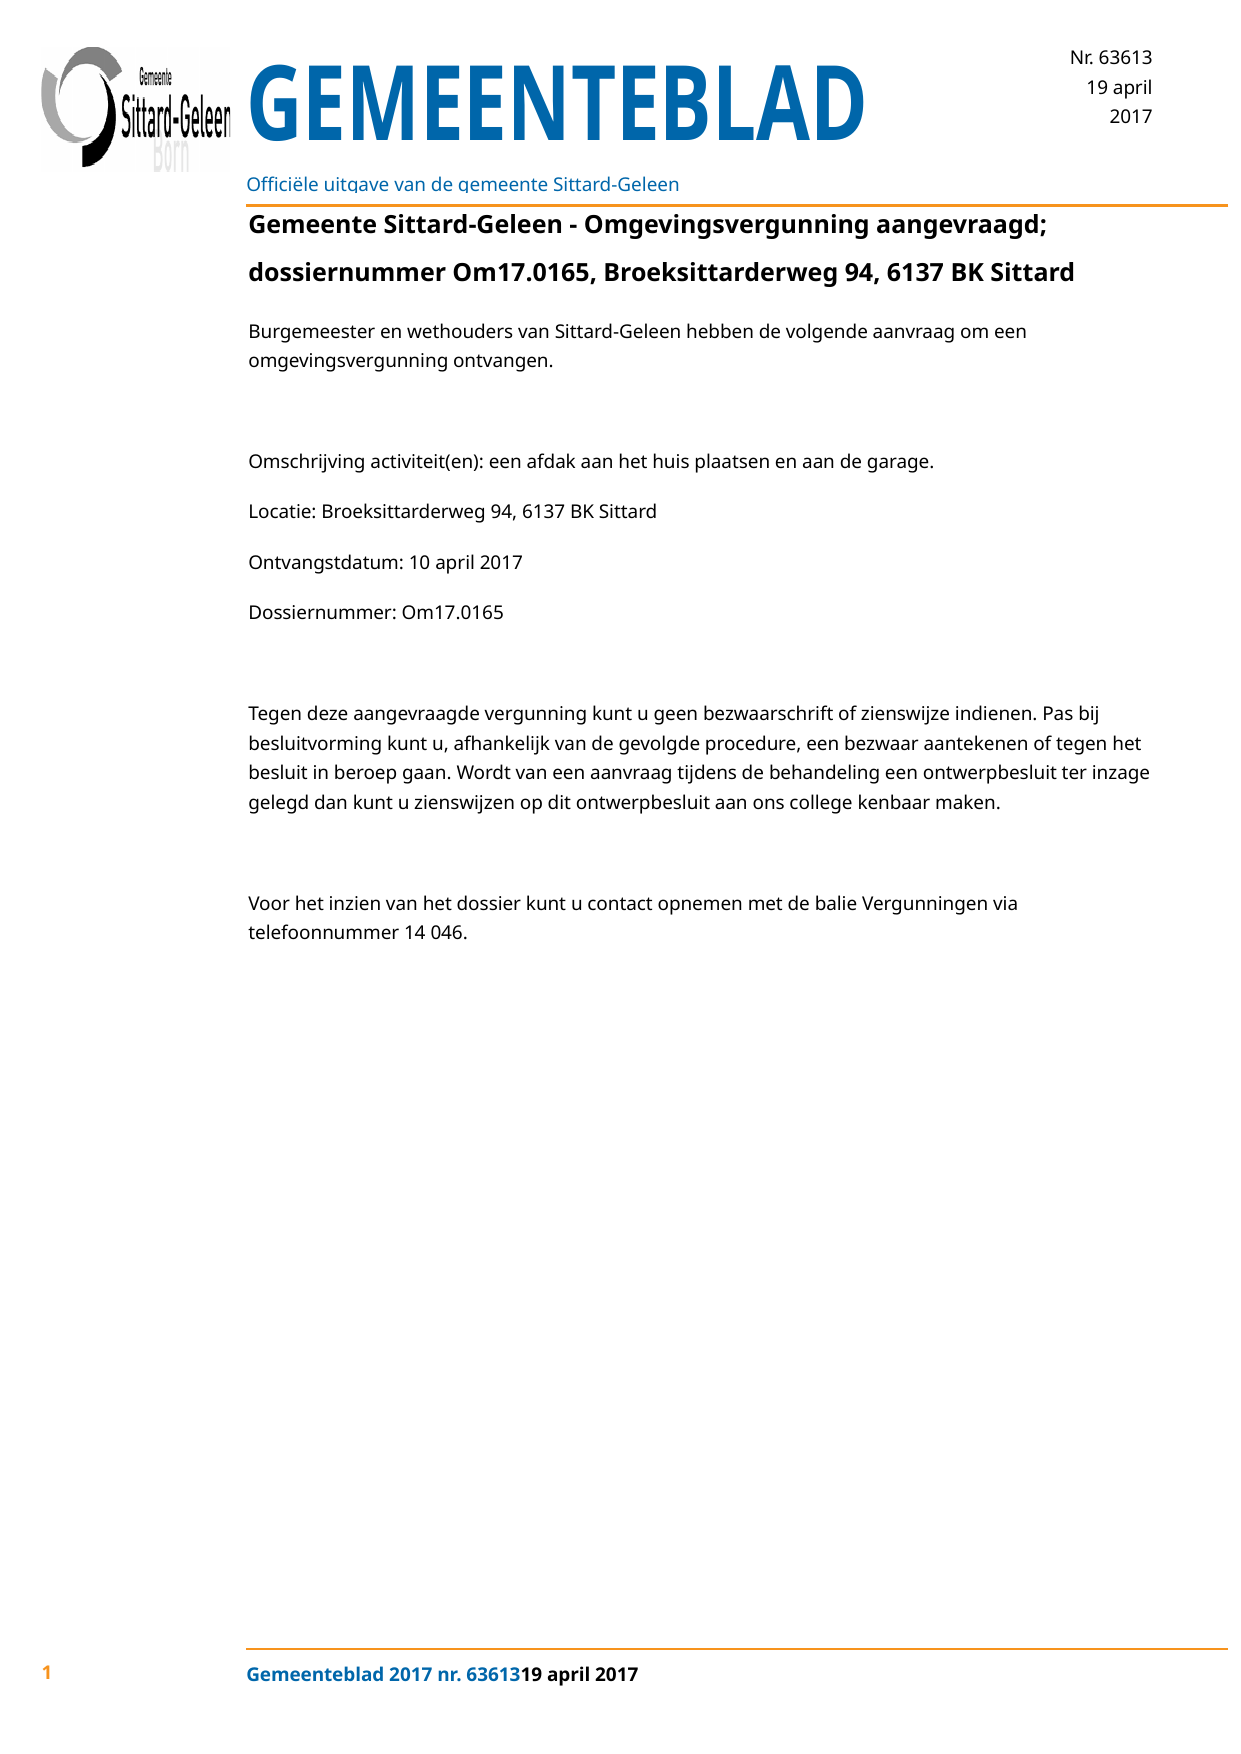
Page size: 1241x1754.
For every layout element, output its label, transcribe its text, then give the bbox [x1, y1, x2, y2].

text Tegen deze aangevraagde vergunning kunt u geen bezwaarschrift of zienswijze indienen. Pas bij besluitvorming kunt u, afhankelijk van de gevolgde procedure, een bezwaar aantekenen of tegen het besluit in beroep gaan. Wordt van een aanvraag tijdens de behandeling een ontwerpbesluit ter inzage gelegd dan kunt u zienswijzen op dit ontwerpbesluit aan ons college kenbaar maken. [248, 700, 1152, 815]
text Gemeente Sittard-Geleen - Omgevingsvergunning aangevraagd; dossiernummer Om17.0165, Broeksittarderweg 94, 6137 BK Sittard [248, 207, 1152, 288]
text Omschrijving activiteit(en): een afdak aan het huis plaatsen en aan de garage. [248, 448, 1152, 474]
text Dossiernummer: Om17.0165 [248, 599, 1152, 625]
text Voor het inzien van het dossier kunt u contact opnemen met de balie Vergunningen via telefoonnummer 14 046. [248, 890, 1152, 945]
text Locatie: Broeksittarderweg 94, 6137 BK Sittard [248, 499, 1152, 524]
text Ontvangstdatum: 10 april 2017 [248, 549, 1152, 575]
picture [41, 47, 231, 172]
text Burgemeester en wethouders van Sittard-Geleen hebben de volgende aanvraag om een omgevingsvergunning ontvangen. [248, 318, 1152, 373]
